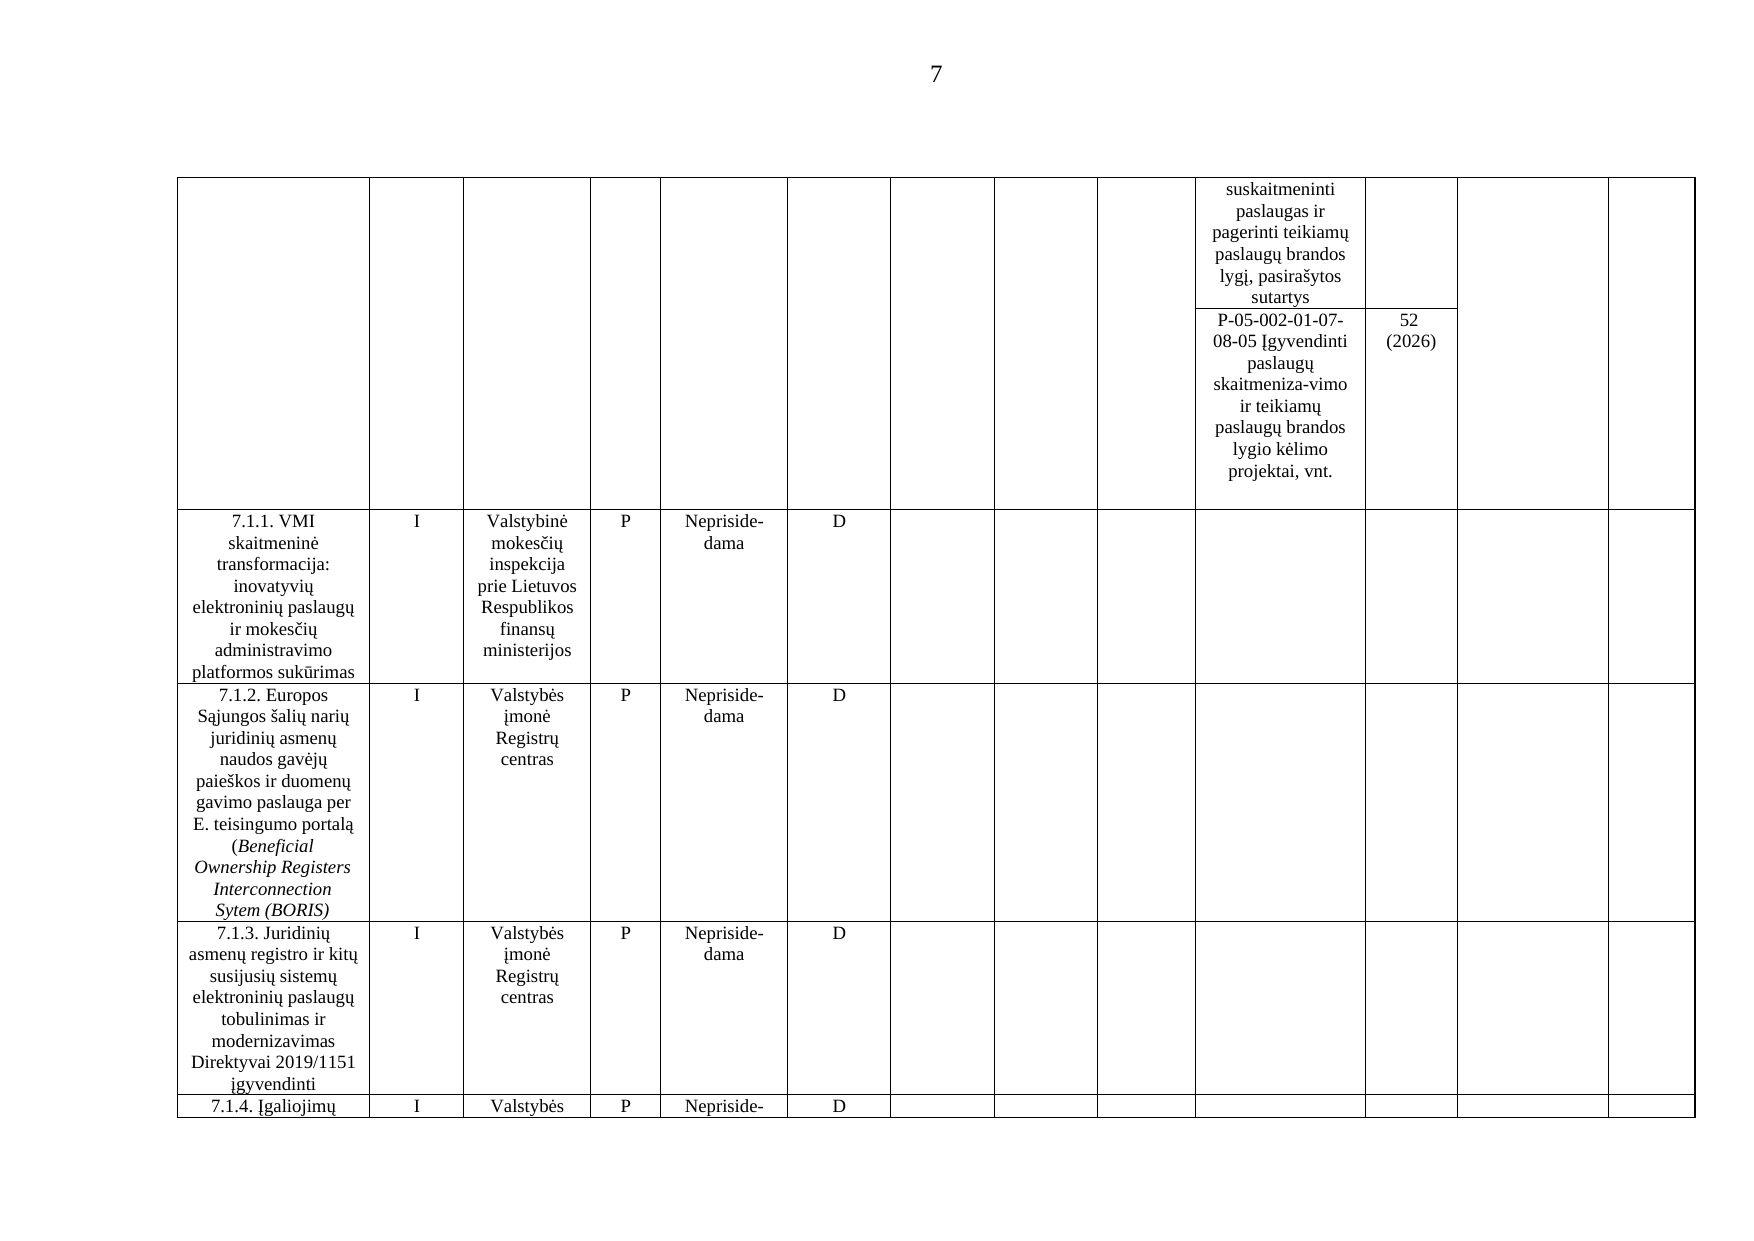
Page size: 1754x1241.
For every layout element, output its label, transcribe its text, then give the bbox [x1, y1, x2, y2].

table_cell Nepriside- [661, 1095, 787, 1117]
table_cell I [370, 922, 463, 1094]
table_cell Nepriside- dama [661, 922, 787, 1094]
table_cell [1609, 510, 1694, 682]
table_cell [178, 178, 369, 509]
table_cell P-05-002-01-07-08-05 Įgyvendinti paslaugų skaitmeniza-vimo ir teikiamų paslaugų brandos lygio kėlimo projektai, vnt. [1196, 309, 1365, 509]
table_cell suskaitmeninti paslaugas ir pagerinti teikiamų paslaugų brandos lygį, pasirašytos sutartys [1196, 178, 1365, 308]
table_cell [1609, 1095, 1694, 1117]
table_cell [370, 178, 463, 509]
table_cell [1196, 1095, 1365, 1117]
table_cell [1366, 922, 1457, 1094]
table_cell P [591, 684, 660, 921]
table_cell [1098, 922, 1195, 1094]
table_cell I [370, 510, 463, 682]
table_cell [1098, 684, 1195, 921]
table_cell 7.1.3. Juridinių asmenų registro ir kitų susijusių sistemų elektroninių paslaugų tobulinimas ir modernizavimas Direktyvai 2019/1151 įgyvendinti [178, 922, 369, 1094]
table_cell [995, 922, 1097, 1094]
table_cell Valstybės įmonė Registrų centras [464, 684, 590, 921]
table_cell [1609, 922, 1694, 1094]
table_cell [995, 510, 1097, 682]
table_cell [1366, 1095, 1457, 1117]
table_cell [1366, 684, 1457, 921]
table_cell [1609, 684, 1694, 921]
table_cell P [591, 1095, 660, 1117]
table_cell 52 (2026) [1366, 309, 1457, 509]
table_cell [661, 178, 787, 509]
table_cell D [788, 1095, 890, 1117]
table_cell D [788, 922, 890, 1094]
table_cell [891, 178, 994, 509]
table_cell [1366, 178, 1457, 308]
table_cell D [788, 684, 890, 921]
table_cell [1366, 510, 1457, 682]
table_cell Valstybės [464, 1095, 590, 1117]
table_cell [891, 684, 994, 921]
table_cell Valstybinė mokesčių inspekcija prie Lietuvos Respublikos finansų ministerijos [464, 510, 590, 682]
table_cell D [788, 510, 890, 682]
table_cell [995, 684, 1097, 921]
table_cell [1196, 922, 1365, 1094]
table_cell [591, 178, 660, 509]
table_cell 7.1.4. Įgaliojimų [178, 1095, 369, 1117]
table_cell Nepriside- dama [661, 684, 787, 921]
table_cell [891, 1095, 994, 1117]
table_cell [1458, 684, 1608, 921]
table_cell P [591, 922, 660, 1094]
table_cell [1458, 178, 1608, 509]
table_cell I [370, 684, 463, 921]
table_cell [1098, 1095, 1195, 1117]
table_cell Valstybės įmonė Registrų centras [464, 922, 590, 1094]
table_cell I [370, 1095, 463, 1117]
table_cell [995, 1095, 1097, 1117]
table_cell [891, 510, 994, 682]
table_cell [995, 178, 1097, 509]
table_cell [788, 178, 890, 509]
table_cell [1458, 510, 1608, 682]
table_cell [1196, 684, 1365, 921]
table_cell 7.1.2. Europos Sąjungos šalių narių juridinių asmenų naudos gavėjų paieškos ir duomenų gavimo paslauga per E. teisingumo portalą (Beneficial Ownership Registers Interconnection Sytem (BORIS) [178, 684, 369, 921]
table_cell Nepriside- dama [661, 510, 787, 682]
table_cell [1458, 1095, 1608, 1117]
table_cell P [591, 510, 660, 682]
table_cell [464, 178, 590, 509]
table_cell [1098, 178, 1195, 509]
table_cell 7.1.1. VMI skaitmeninė transformacija: inovatyvių elektroninių paslaugų ir mokesčių administravimo platformos sukūrimas [178, 510, 369, 682]
table_cell [1196, 510, 1365, 682]
table_cell [1098, 510, 1195, 682]
table_cell [1609, 178, 1694, 509]
table_cell [1458, 922, 1608, 1094]
table_cell [891, 922, 994, 1094]
